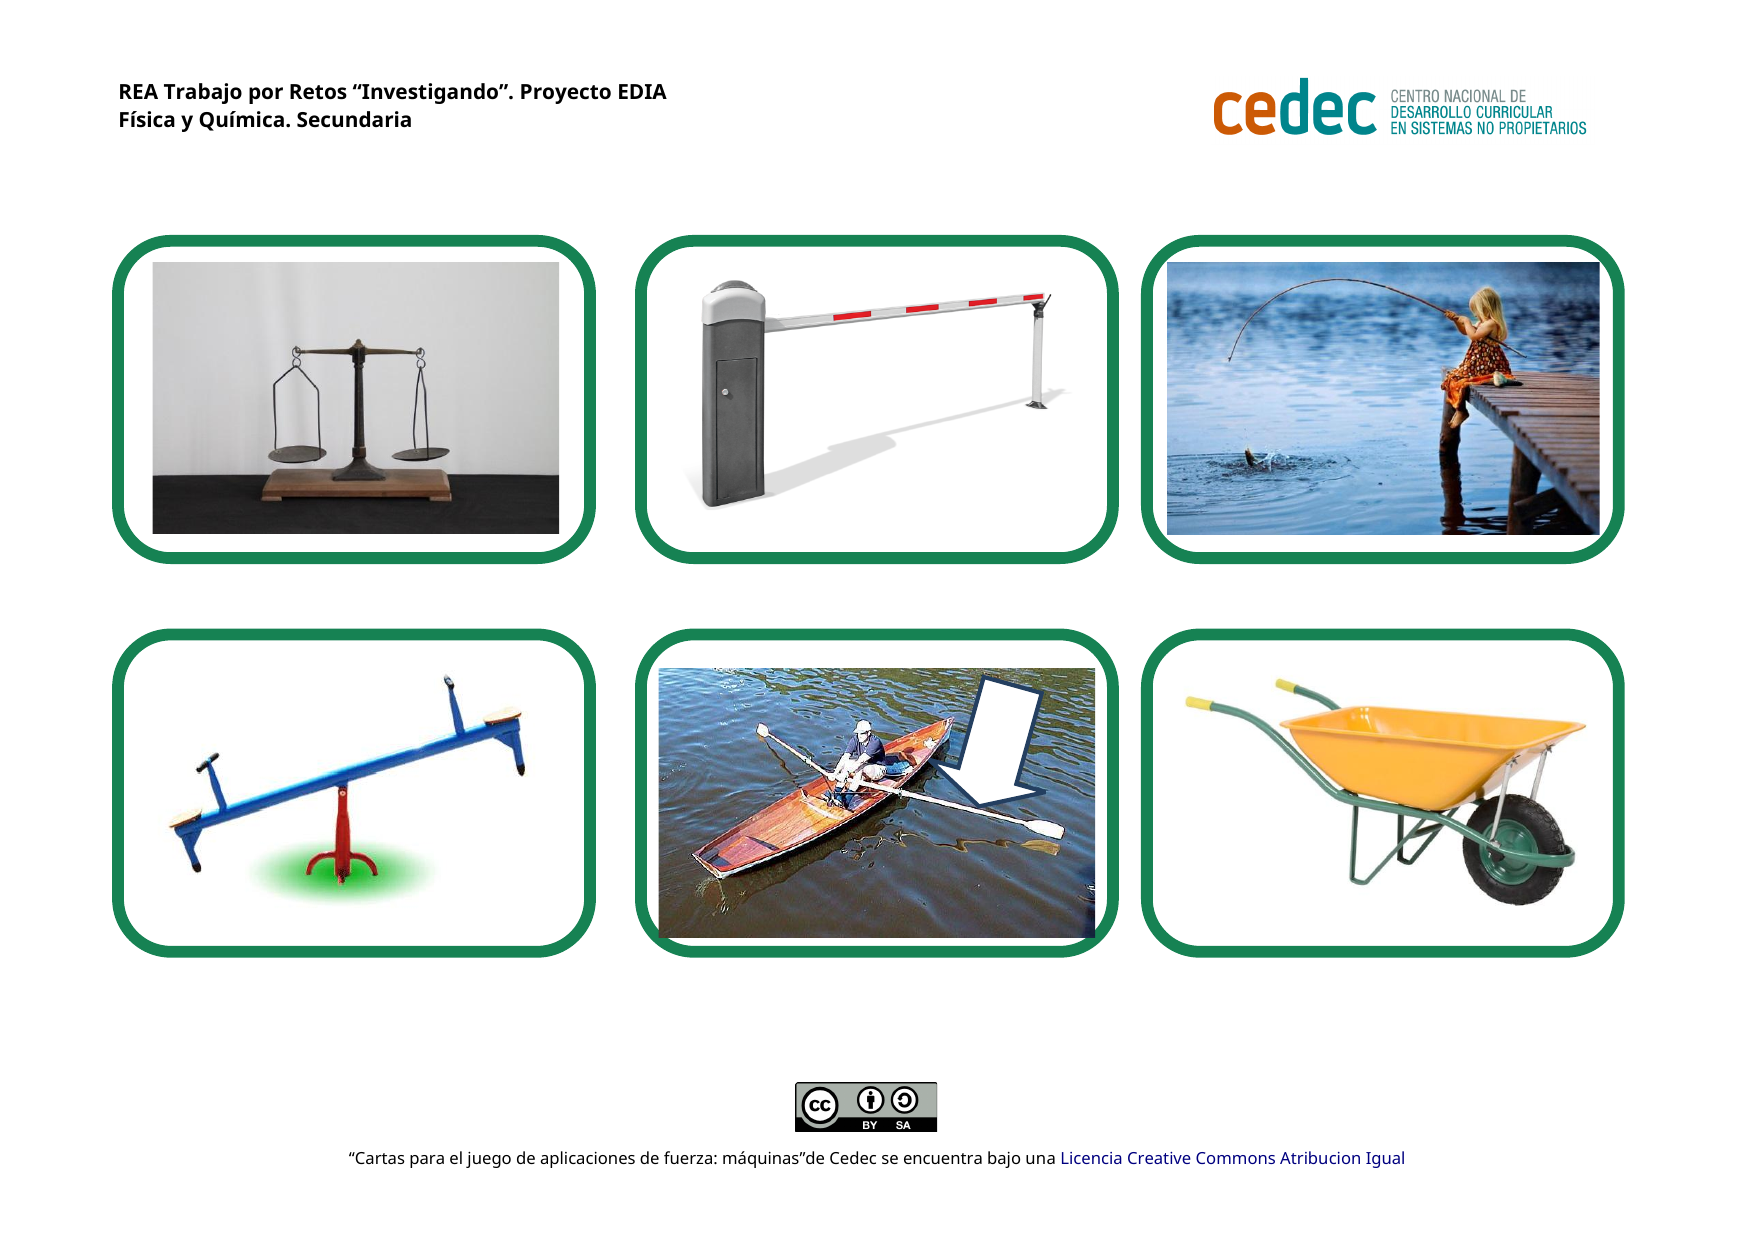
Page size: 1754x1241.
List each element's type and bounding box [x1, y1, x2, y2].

picture [658, 668, 1096, 938]
picture [152, 262, 560, 534]
picture [143, 662, 550, 922]
picture [1183, 653, 1588, 930]
picture [795, 1082, 938, 1132]
picture [1167, 262, 1600, 535]
picture [679, 263, 1075, 528]
picture [1211, 76, 1595, 145]
